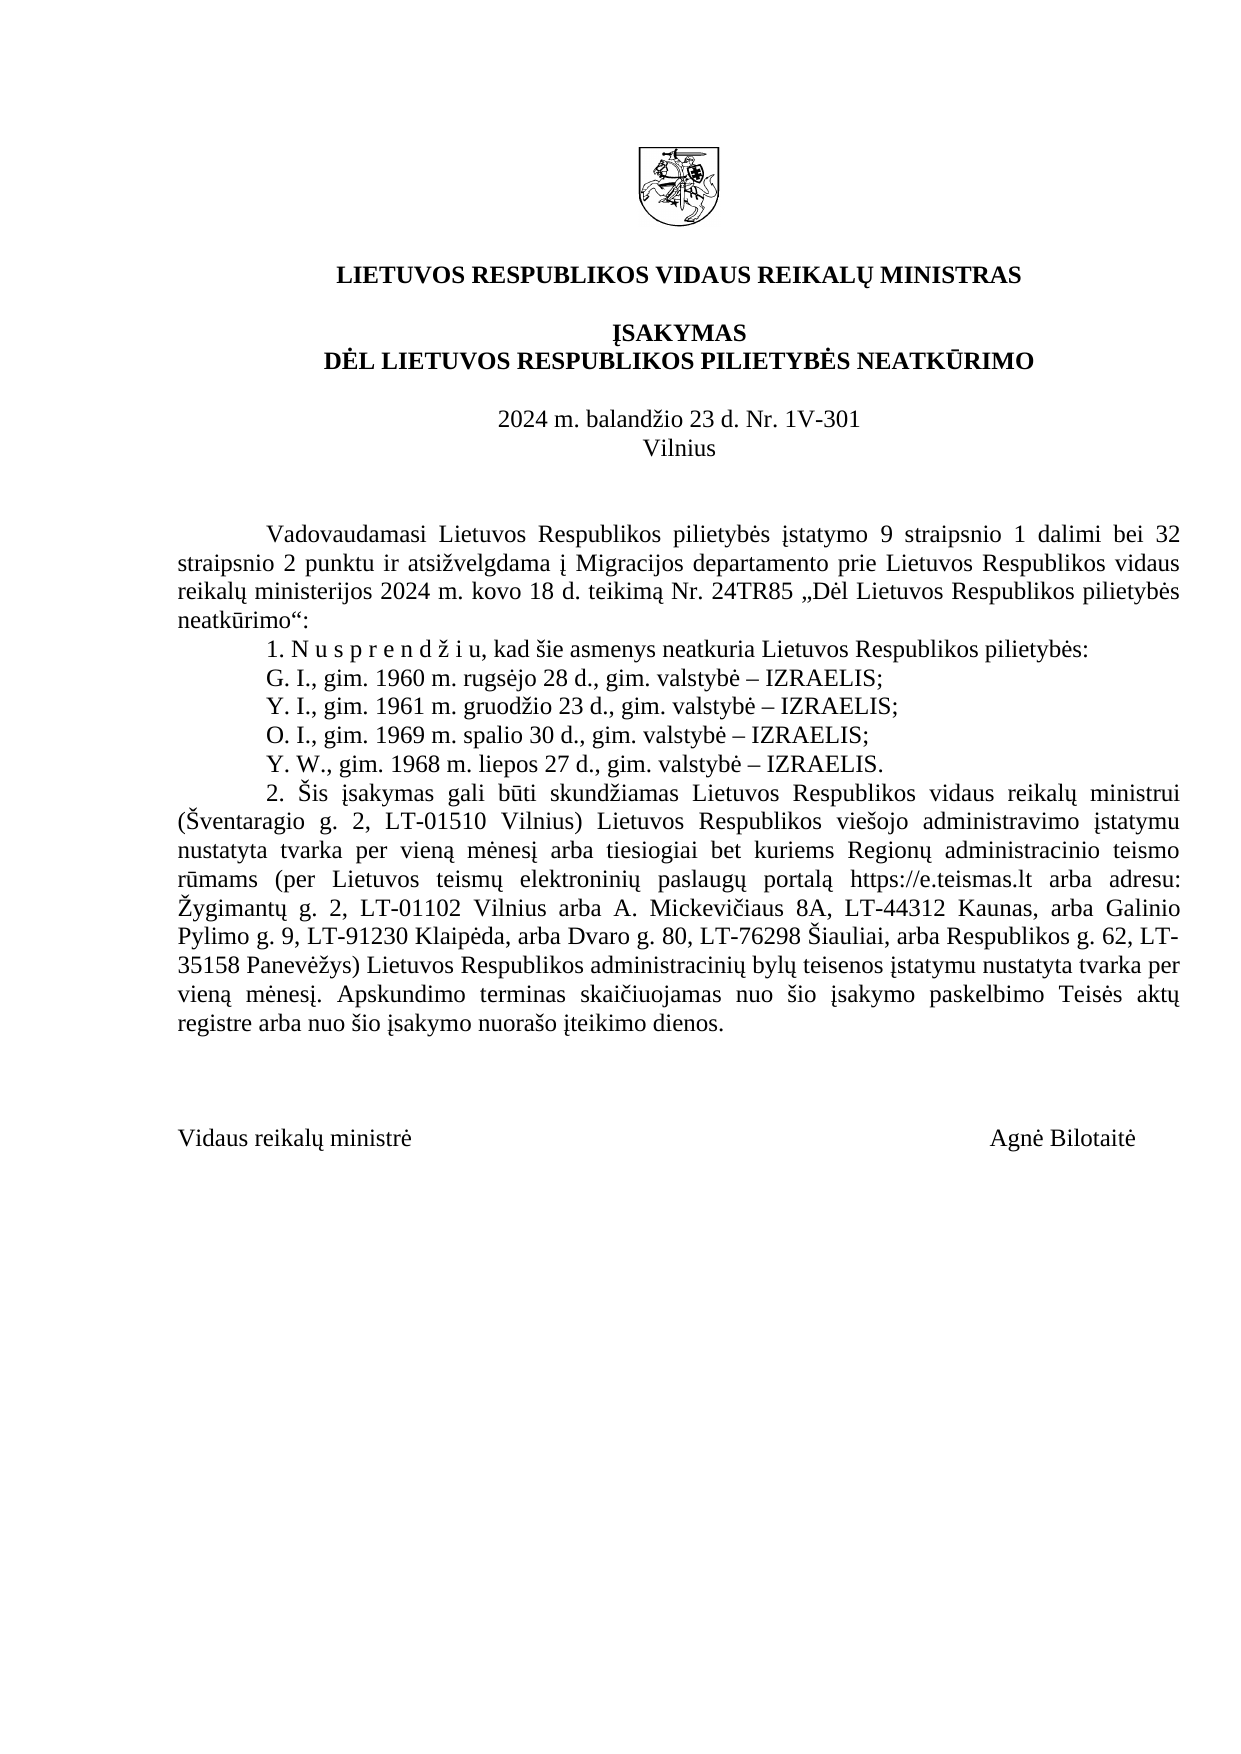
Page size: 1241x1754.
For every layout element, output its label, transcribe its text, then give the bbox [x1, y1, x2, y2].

text Vadovaudamasi Lietuvos Respublikos pilietybės įstatymo 9 straipsnio 1 dalimi bei 32 straipsnio 2 punktu ir atsižvelgdama į Migracijos departamento prie Lietuvos Respublikos vidaus reikalų ministerijos 2024 m. kovo 18 d. teikimą Nr. 24TR85 „Dėl Lietuvos Respublikos pilietybės neatkūrimo“: [177, 519, 1181, 634]
text Vilnius [177, 433, 1181, 461]
text G. I., gim. 1960 m. rugsėjo 28 d., gim. valstybė – IZRAELIS; [177, 663, 1181, 691]
text Vidaus reikalų ministrė Agnė Bilotaitė [177, 1123, 1181, 1151]
text 2. Šis įsakymas gali būti skundžiamas Lietuvos Respublikos vidaus reikalų ministrui (Šventaragio g. 2, LT-01510 Vilnius) Lietuvos Respublikos viešojo administravimo įstatymu nustatyta tvarka per vieną mėnesį arba tiesiogiai bet kuriems Regionų administracinio teismo rūmams (per Lietuvos teismų elektroninių paslaugų portalą https://e.teismas.lt arba adresu: Žygimantų g. 2, LT-01102 Vilnius arba A. Mickevičiaus 8A, LT-44312 Kaunas, arba Galinio Pylimo g. 9, LT-91230 Klaipėda, arba Dvaro g. 80, LT-76298 Šiauliai, arba Respublikos g. 62, LT-35158 Panevėžys) Lietuvos Respublikos administracinių bylų teisenos įstatymu nustatyta tvarka per vieną mėnesį. Apskundimo terminas skaičiuojamas nuo šio įsakymo paskelbimo Teisės aktų registre arba nuo šio įsakymo nuorašo įteikimo dienos. [177, 778, 1181, 1036]
text LIETUVOS RESPUBLIKOS VIDAUS REIKALŲ MINISTRAS [177, 260, 1181, 289]
text Y. W., gim. 1968 m. liepos 27 d., gim. valstybė – IZRAELIS. [177, 749, 1181, 778]
text 2024 m. balandžio 23 d. Nr. 1V-301 [177, 404, 1181, 433]
text 1. N u s p r e n d ž i u, kad šie asmenys neatkuria Lietuvos Respublikos pilietybės: [177, 634, 1181, 663]
text O. I., gim. 1969 m. spalio 30 d., gim. valstybė – IZRAELIS; [177, 720, 1181, 749]
text DĖL LIETUVOS RESPUBLIKOS PILIETYBĖS NEATKŪRIMO [177, 346, 1181, 375]
text ĮSAKYMAS [177, 318, 1181, 346]
text Y. I., gim. 1961 m. gruodžio 23 d., gim. valstybė – IZRAELIS; [177, 691, 1181, 720]
